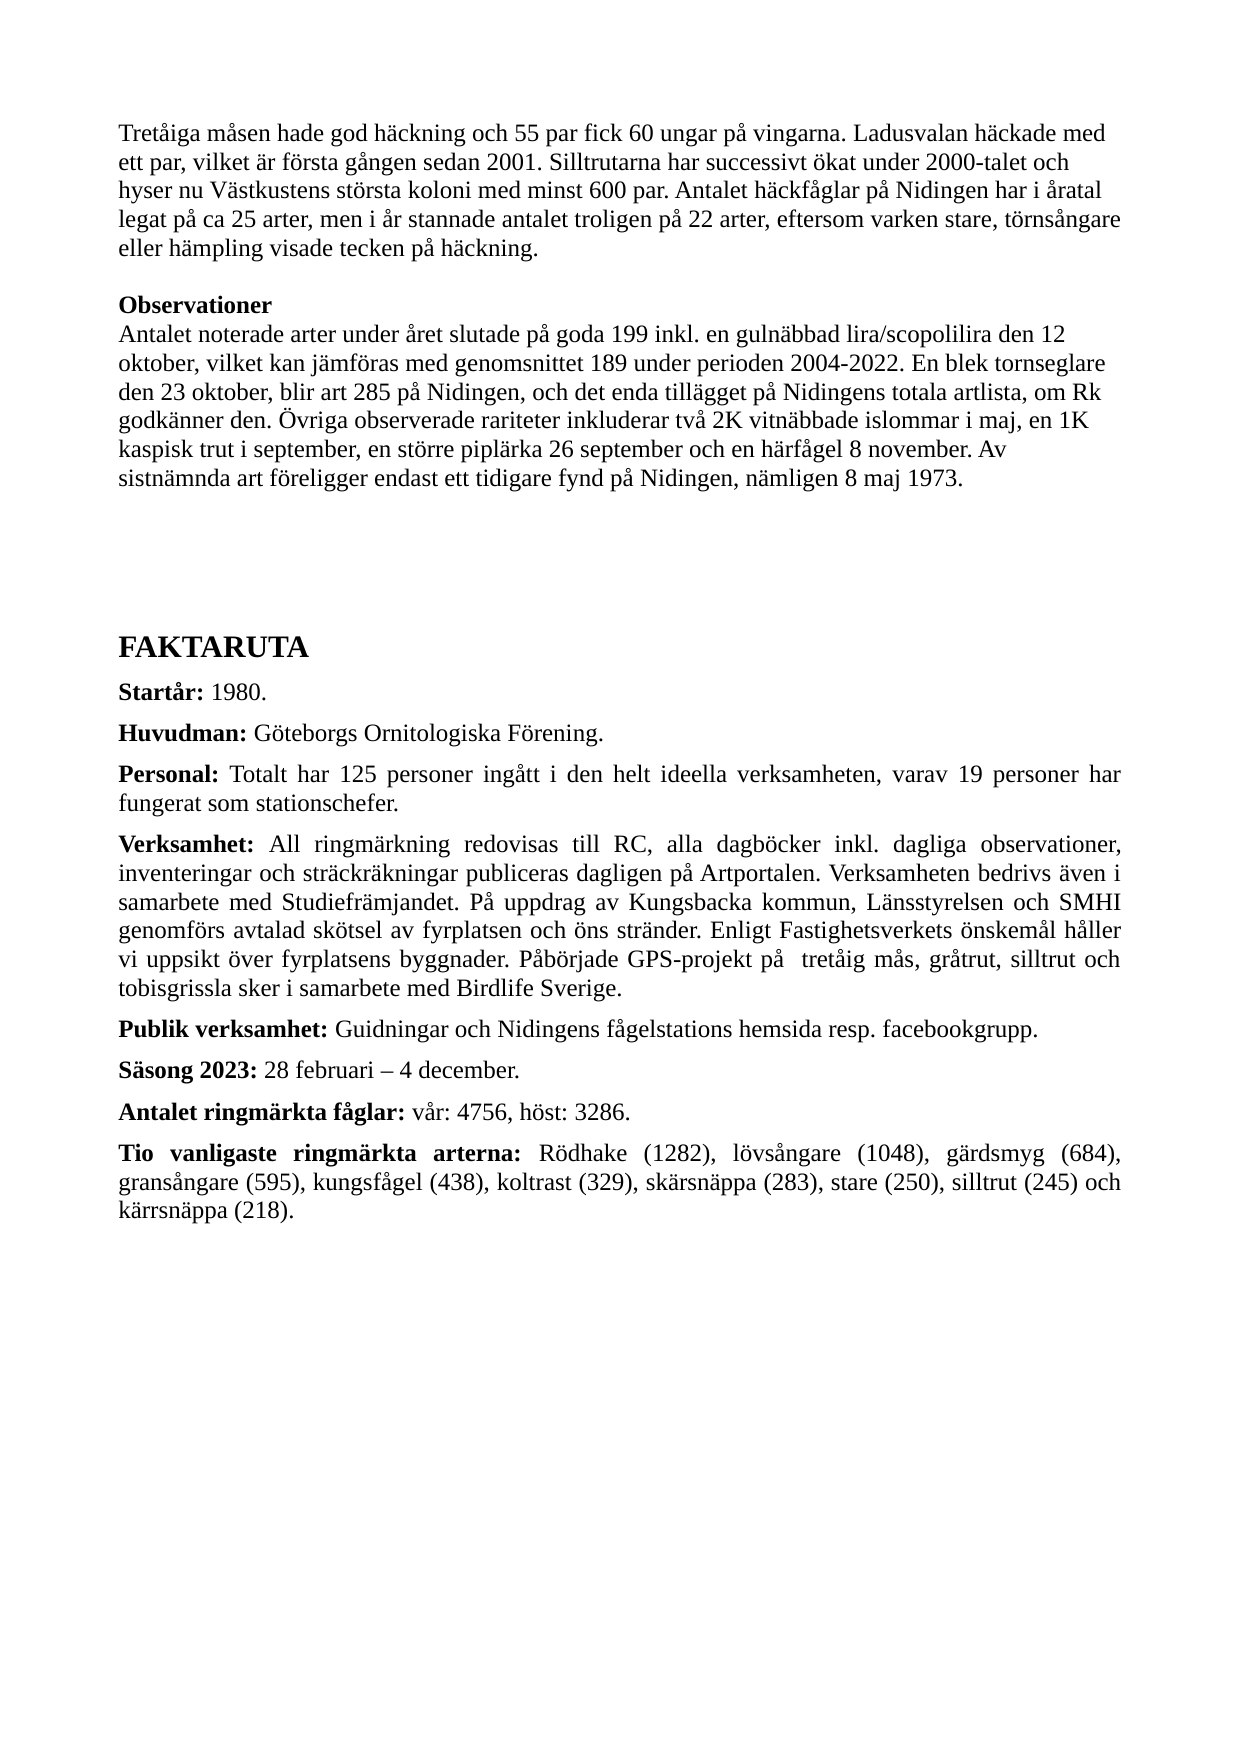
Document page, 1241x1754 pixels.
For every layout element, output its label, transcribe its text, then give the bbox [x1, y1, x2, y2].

text Startår: 1980. [118, 677, 1122, 705]
text Verksamhet: All ringmärkning redovisas till RC, alla dagböcker inkl. dagliga observationer, inventeringar och sträckräkningar publiceras dagligen på Artportalen. Verksamheten bedrivs även i samarbete med Studiefrämjandet. På uppdrag av Kungsbacka kommun, Länsstyrelsen och SMHI genomförs avtalad skötsel av fyrplatsen och öns stränder. Enligt Fastighetsverkets önskemål håller vi uppsikt över fyrplatsens byggnader. Påbörjade GPS-projekt på tretåig mås, gråtrut, silltrut och tobisgrissla sker i samarbete med Birdlife Sverige. [118, 829, 1122, 1002]
text FAKTARUTA [118, 628, 1122, 664]
text Huvudman: Göteborgs Ornitologiska Förening. [118, 718, 1122, 747]
text Säsong 2023: 28 februari – 4 december. [118, 1055, 1122, 1084]
text Personal: Totalt har 125 personer ingått i den helt ideella verksamheten, varav 19 personer har fungerat som stationschefer. [118, 759, 1122, 817]
text Tio vanligaste ringmärkta arterna: Rödhake (1282), lövsångare (1048), gärdsmyg (684), gransångare (595), kungsfågel (438), koltrast (329), skärsnäppa (283), stare (250), silltrut (245) och kärrsnäppa (218). [118, 1138, 1122, 1224]
text Tretåiga måsen hade god häckning och 55 par fick 60 ungar på vingarna. Ladusvalan häckade med ett par, vilket är första gången sedan 2001. Silltrutarna har successivt ökat under 2000-talet och hyser nu Västkustens största koloni med minst 600 par. Antalet häckfåglar på Nidingen har i åratal legat på ca 25 arter, men i år stannade antalet troligen på 22 arter, eftersom varken stare, törnsångare eller hämpling visade tecken på häckning. Observationer Antalet noterade arter under året slutade på goda 199 inkl. en gulnäbbad lira/scopolilira den 12 oktober, vilket kan jämföras med genomsnittet 189 under perioden 2004-2022. En blek tornseglare den 23 oktober, blir art 285 på Nidingen, och det enda tillägget på Nidingens totala artlista, om Rk godkänner den. Övriga observerade rariteter inkluderar två 2K vitnäbbade islommar i maj, en 1K kaspisk trut i september, en större piplärka 26 september och en härfågel 8 november. Av sistnämnda art föreligger endast ett tidigare fynd på Nidingen, nämligen 8 maj 1973. [118, 118, 1122, 492]
text Publik verksamhet: Guidningar och Nidingens fågelstations hemsida resp. facebookgrupp. [118, 1014, 1122, 1043]
text Antalet ringmärkta fåglar: vår: 4756, höst: 3286. [118, 1097, 1122, 1125]
